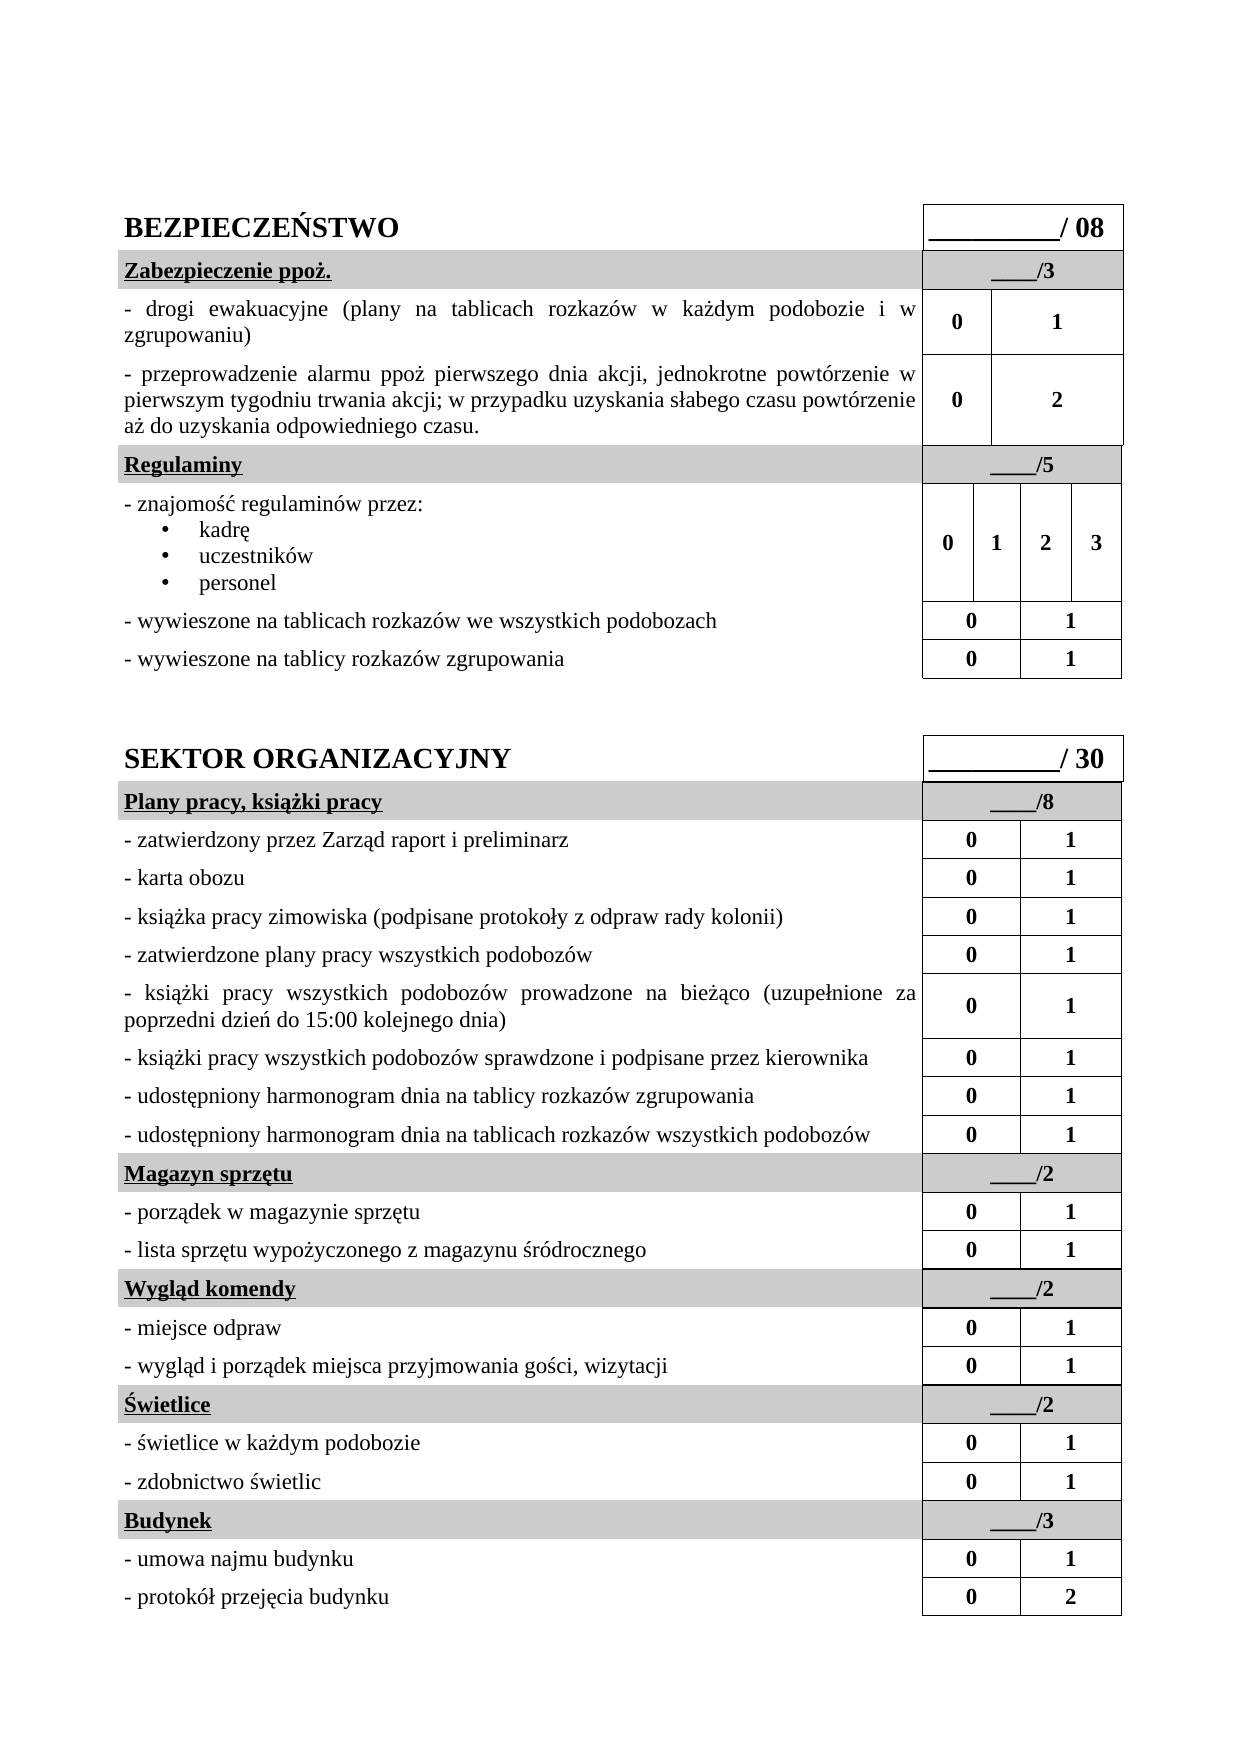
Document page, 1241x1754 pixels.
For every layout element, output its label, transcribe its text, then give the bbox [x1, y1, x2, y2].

table_cell 2 [1021, 484, 1071, 601]
table_cell - świetlice w każdym podobozie [118, 1423, 922, 1462]
table_cell - zatwierdzony przez Zarząd raport i preliminarz [118, 820, 922, 858]
table_cell 0 [923, 898, 1020, 935]
table_header ____/2 [923, 1270, 1121, 1307]
table_cell 0 [923, 1193, 1020, 1230]
table_cell - karta obozu [118, 858, 922, 896]
table_cell 1 [1021, 859, 1121, 896]
table_cell 0 [923, 1116, 1020, 1153]
table_cell 1 [1021, 602, 1121, 639]
table_cell 2 [992, 355, 1123, 444]
table_header ____/8 [923, 783, 1121, 820]
table_header ____/3 [923, 251, 1123, 289]
table_cell 0 [923, 859, 1020, 896]
table_header ____/5 [923, 446, 1121, 483]
table_cell 1 [1021, 1039, 1121, 1076]
table_cell - książki pracy wszystkich podobozów prowadzone na bieżąco (uzupełnione za poprzedni dzień do 15:00 kolejnego dnia) [118, 973, 922, 1038]
table_cell - wygląd i porządek miejsca przyjmowania gości, wizytacji [118, 1346, 922, 1384]
table_cell 1 [1021, 1424, 1121, 1462]
table_cell - umowa najmu budynku [118, 1539, 922, 1577]
table_cell 0 [923, 290, 991, 353]
table_header 0 [923, 1309, 1020, 1346]
table_cell 1 [1021, 1463, 1121, 1500]
table_cell 0 [923, 974, 1020, 1038]
table_header Zabezpieczenie ppoż. [118, 250, 922, 289]
table_cell - porządek w magazynie sprzętu [118, 1192, 922, 1230]
table_header Regulaminy [118, 445, 922, 483]
table_cell 1 [1021, 640, 1121, 677]
table_cell 1 [1021, 1540, 1121, 1577]
table_cell 0 [923, 821, 1020, 858]
table_cell - zatwierdzone plany pracy wszystkich podobozów [118, 935, 922, 973]
table_cell 1 [1021, 1193, 1121, 1230]
table_cell - wywieszone na tablicach rozkazów we wszystkich podobozach [118, 601, 922, 639]
table_header SEKTOR ORGANIZACYJNY [118, 735, 923, 781]
table_cell - książki pracy wszystkich podobozów sprawdzone i podpisane przez kierownika [118, 1038, 922, 1076]
table_cell 0 [923, 1540, 1020, 1577]
table_cell 0 [923, 1077, 1020, 1114]
table_cell 1 [992, 290, 1123, 353]
table_header Świetlice [118, 1385, 922, 1423]
table_cell - udostępniony harmonogram dnia na tablicy rozkazów zgrupowania [118, 1076, 922, 1114]
table_cell 0 [923, 1231, 1020, 1268]
table_cell - udostępniony harmonogram dnia na tablicach rozkazów wszystkich podobozów [118, 1115, 922, 1153]
table_header Wygląd komendy [118, 1269, 922, 1307]
table_cell - przeprowadzenie alarmu ppoż pierwszego dnia akcji, jednokrotne powtórzenie w pierwszym tygodniu trwania akcji; w przypadku uzyskania słabego czasu powtórzenie aż do uzyskania odpowiedniego czasu. [118, 354, 922, 444]
table_cell 0 [923, 602, 1020, 639]
table_cell 0 [923, 355, 991, 444]
table_header Magazyn sprzętu [118, 1153, 922, 1192]
table_header ____/2 [923, 1386, 1121, 1423]
table_cell 0 [923, 640, 1020, 677]
table_cell 3 [1072, 484, 1121, 601]
table_cell 0 [923, 484, 973, 601]
table_cell 1 [1021, 821, 1121, 858]
table_cell 0 [923, 1578, 1020, 1615]
table_cell 0 [923, 936, 1020, 973]
table_header _________/ 08 [924, 205, 1123, 250]
table_cell - protokół przejęcia budynku [118, 1577, 922, 1615]
table_header _________/ 30 [924, 736, 1123, 781]
table_header 1 [1021, 1309, 1121, 1346]
table_cell 1 [1021, 936, 1121, 973]
table_cell 0 [923, 1463, 1020, 1500]
table_cell 0 [923, 1347, 1020, 1384]
table_header - miejsce odpraw [118, 1308, 922, 1346]
table_cell 1 [1021, 1347, 1121, 1384]
table_cell 1 [1021, 1116, 1121, 1153]
table_header Budynek [118, 1500, 922, 1539]
table_cell - lista sprzętu wypożyczonego z magazynu śródrocznego [118, 1230, 922, 1268]
table_cell - znajomość regulaminów przez: kadrę uczestników personel [118, 483, 922, 601]
table_cell - zdobnictwo świetlic [118, 1462, 922, 1500]
table_cell 0 [923, 1039, 1020, 1076]
table_cell 1 [974, 484, 1020, 601]
table_cell 0 [923, 1424, 1020, 1462]
table_cell 1 [1021, 1231, 1121, 1268]
table_cell - książka pracy zimowiska (podpisane protokoły z odpraw rady kolonii) [118, 896, 922, 935]
table_cell 1 [1021, 1077, 1121, 1114]
table_header Plany pracy, książki pracy [118, 781, 922, 820]
table_cell 1 [1021, 974, 1121, 1038]
table_header ____/3 [923, 1501, 1121, 1539]
table_header ____/2 [923, 1154, 1121, 1192]
table_cell 1 [1021, 898, 1121, 935]
table_cell - drogi ewakuacyjne (plany na tablicach rozkazów w każdym podobozie i w zgrupowaniu) [118, 289, 922, 353]
table_header BEZPIECZEŃSTWO [118, 204, 923, 250]
table_cell - wywieszone na tablicy rozkazów zgrupowania [118, 639, 922, 677]
table_cell 2 [1021, 1578, 1121, 1615]
